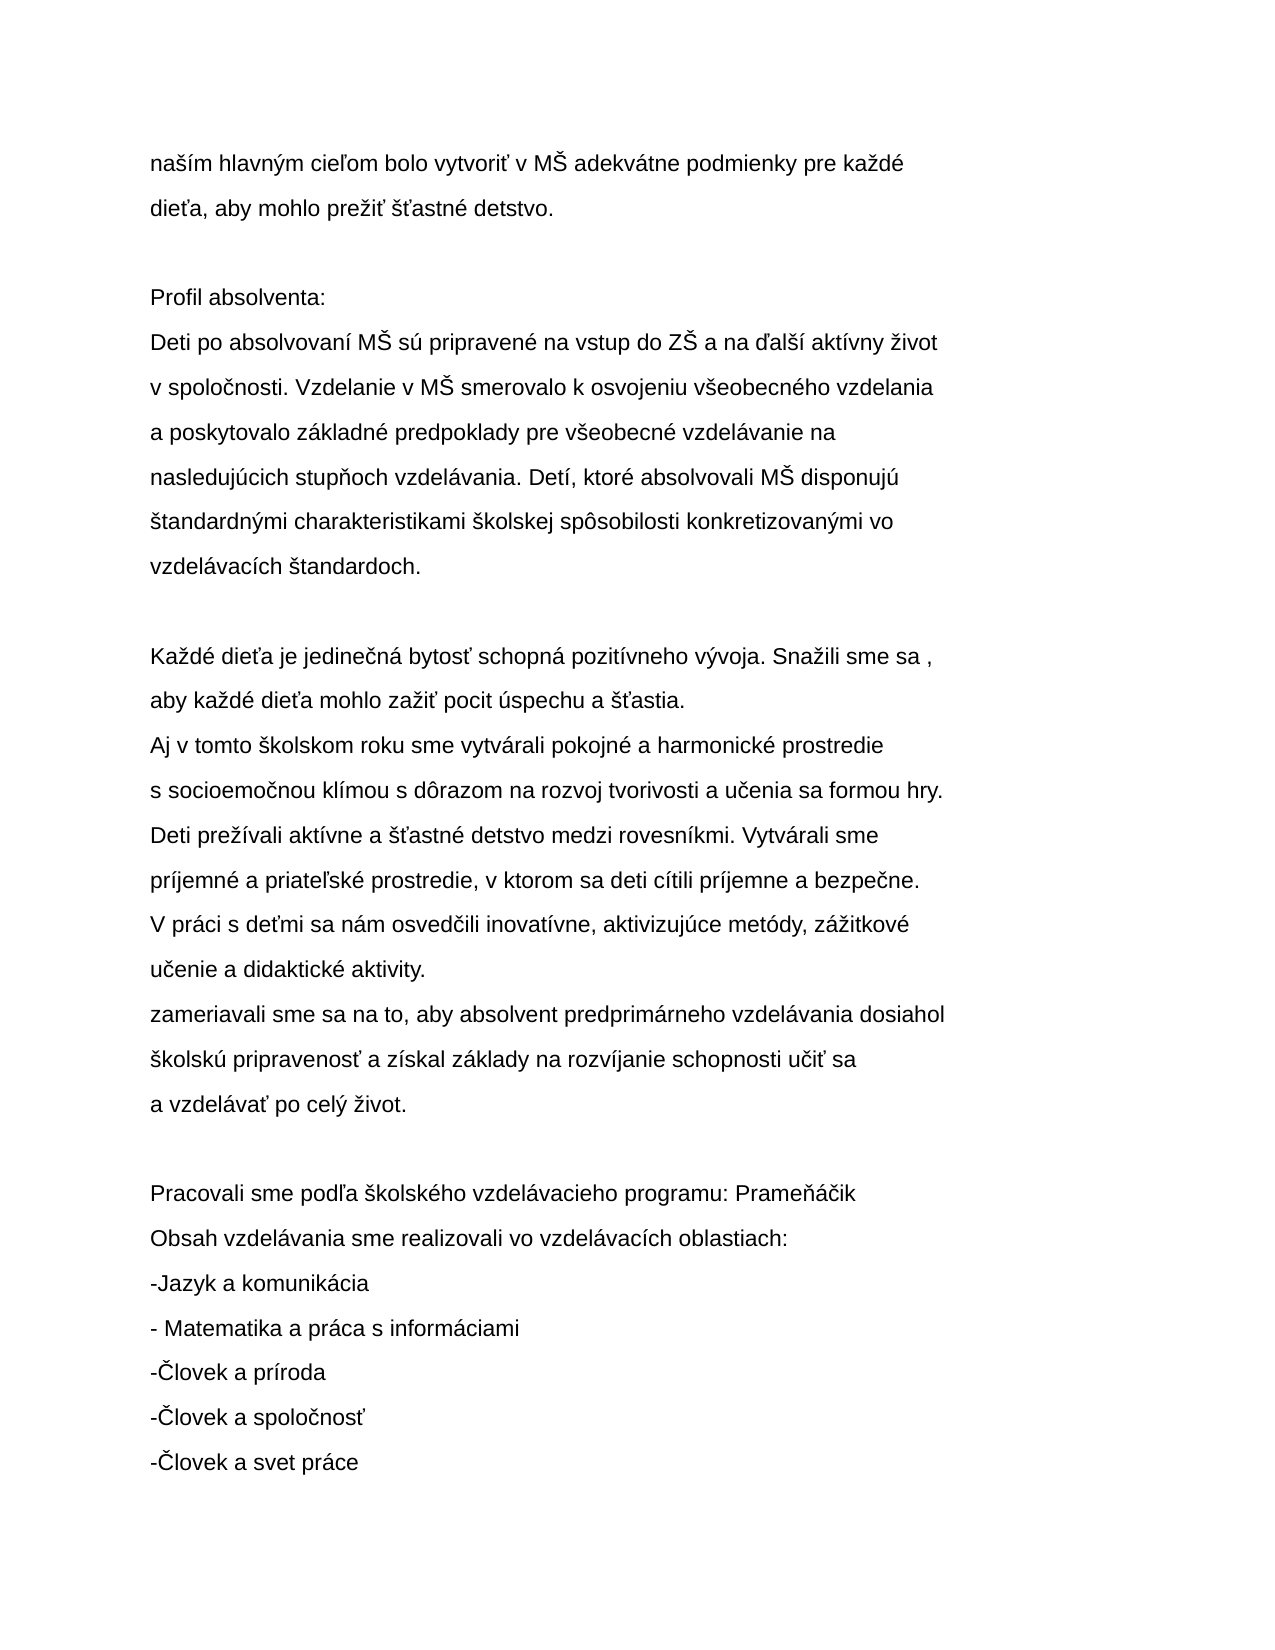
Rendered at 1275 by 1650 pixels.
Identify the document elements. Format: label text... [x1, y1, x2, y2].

text učenie a didaktické aktivity. [150, 956, 1125, 983]
text Profil absolventa: [150, 284, 1125, 311]
text V práci s deťmi sa nám osvedčili inovatívne, aktivizujúce metódy, zážitkové [150, 911, 1125, 938]
text nasledujúcich stupňoch vzdelávania. Detí, ktoré absolvovali MŠ disponujú [150, 463, 1125, 490]
text -Človek a svet práce [150, 1449, 1125, 1475]
text aby každé dieťa mohlo zažiť pocit úspechu a šťastia. [150, 687, 1125, 714]
text v spoločnosti. Vzdelanie v MŠ smerovalo k osvojeniu všeobecného vzdelania [150, 374, 1125, 400]
text -Človek a príroda [150, 1359, 1125, 1386]
text dieťa, aby mohlo prežiť šťastné detstvo. [150, 195, 1125, 221]
text naším hlavným cieľom bolo vytvoriť v MŠ adekvátne podmienky pre každé [150, 150, 1125, 176]
text a vzdelávať po celý život. [150, 1091, 1125, 1117]
text -Človek a spoločnosť [150, 1404, 1125, 1431]
text zameriavali sme sa na to, aby absolvent predprimárneho vzdelávania dosiahol [150, 1001, 1125, 1027]
text - Matematika a práca s informáciami [150, 1314, 1125, 1341]
text vzdelávacích štandardoch. [150, 553, 1125, 579]
text štandardnými charakteristikami školskej spôsobilosti konkretizovanými vo [150, 508, 1125, 535]
text príjemné a priateľské prostredie, v ktorom sa deti cítili príjemne a bezpečne. [150, 867, 1125, 893]
text Aj v tomto školskom roku sme vytvárali pokojné a harmonické prostredie [150, 732, 1125, 759]
text Deti prežívali aktívne a šťastné detstvo medzi rovesníkmi. Vytvárali sme [150, 822, 1125, 848]
text -Jazyk a komunikácia [150, 1270, 1125, 1296]
text s socioemočnou klímou s dôrazom na rozvoj tvorivosti a učenia sa formou hry. [150, 777, 1125, 803]
text Každé dieťa je jedinečná bytosť schopná pozitívneho vývoja. Snažili sme sa , [150, 643, 1125, 669]
text školskú pripravenosť a získal základy na rozvíjanie schopnosti učiť sa [150, 1046, 1125, 1072]
text Pracovali sme podľa školského vzdelávacieho programu: Prameňáčik [150, 1180, 1125, 1207]
text Obsah vzdelávania sme realizovali vo vzdelávacích oblastiach: [150, 1225, 1125, 1251]
text Deti po absolvovaní MŠ sú pripravené na vstup do ZŠ a na ďalší aktívny život [150, 329, 1125, 356]
text a poskytovalo základné predpoklady pre všeobecné vzdelávanie na [150, 419, 1125, 445]
